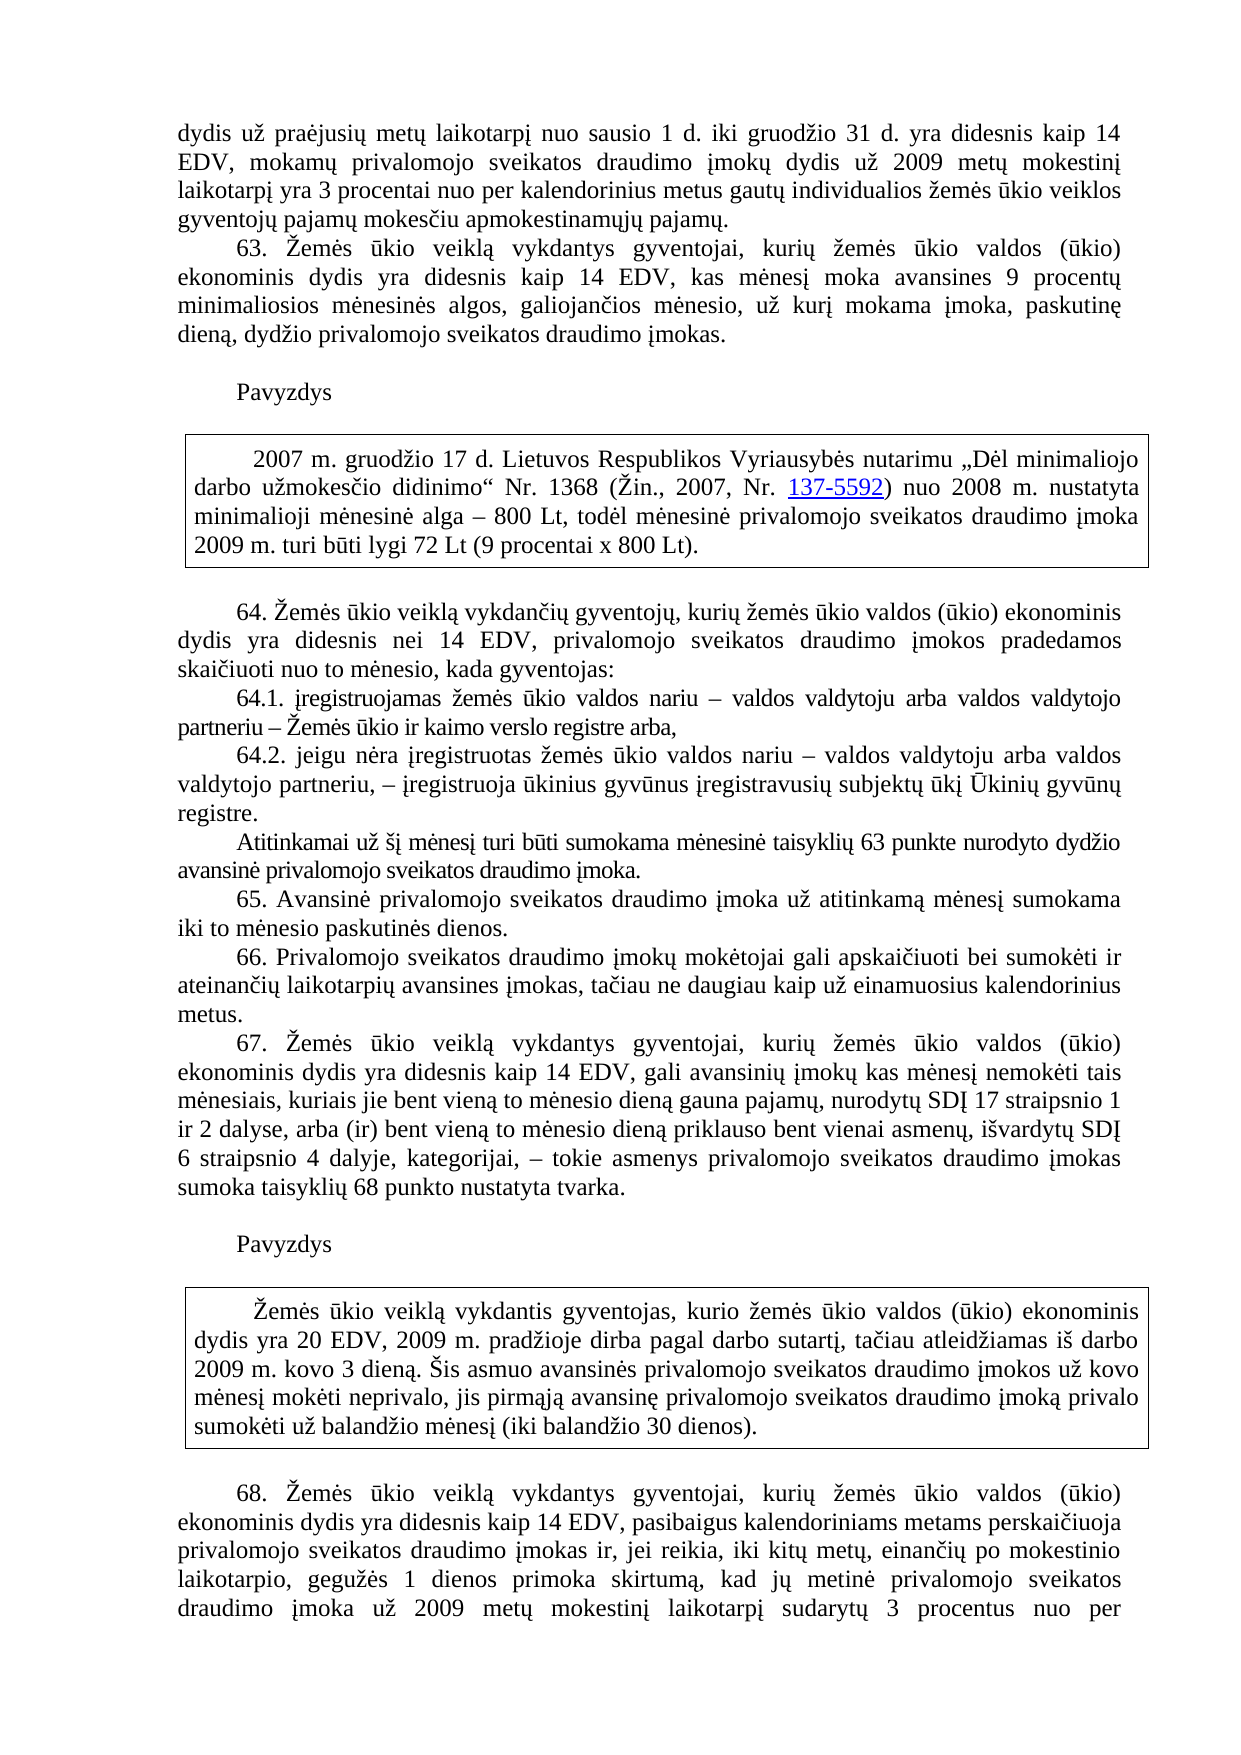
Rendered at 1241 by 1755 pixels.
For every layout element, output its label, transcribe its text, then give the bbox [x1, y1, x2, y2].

text dydis už praėjusių metų laikotarpį nuo sausio 1 d. iki gruodžio 31 d. yra didesnis kaip 14 EDV, mokamų privalomojo sveikatos draudimo įmokų dydis už 2009 metų mokestinį laikotarpį yra 3 procentai nuo per kalendorinius metus gautų individualios žemės ūkio veiklos gyventojų pajamų mokesčiu apmokestinamųjų pajamų. [177, 118, 1122, 233]
text 63. Žemės ūkio veiklą vykdantys gyventojai, kurių žemės ūkio valdos (ūkio) ekonominis dydis yra didesnis kaip 14 EDV, kas mėnesį moka avansines 9 procentų minimaliosios mėnesinės algos, galiojančios mėnesio, už kurį mokama įmoka, paskutinę dieną, dydžio privalomojo sveikatos draudimo įmokas. [177, 233, 1122, 348]
text Pavyzdys [177, 1229, 1122, 1258]
text 64.2. jeigu nėra įregistruotas žemės ūkio valdos nariu – valdos valdytoju arba valdos valdytojo partneriu, – įregistruoja ūkinius gyvūnus įregistravusių subjektų ūkį Ūkinių gyvūnų registre. [177, 741, 1122, 827]
table_header 2007 m. gruodžio 17 d. Lietuvos Respublikos Vyriausybės nutarimu „Dėl minimaliojo darbo užmokesčio didinimo“ Nr. 1368 (Žin., 2007, Nr. 137-5592) nuo 2008 m. nustatyta minimalioji mėnesinė alga – 800 Lt, todėl mėnesinė privalomojo sveikatos draudimo įmoka 2009 m. turi būti lygi 72 Lt (9 procentai x 800 Lt). [186, 435, 1148, 567]
text Pavyzdys [177, 377, 1122, 406]
text 66. Privalomojo sveikatos draudimo įmokų mokėtojai gali apskaičiuoti bei sumokėti ir ateinančių laikotarpių avansines įmokas, tačiau ne daugiau kaip už einamuosius kalendorinius metus. [177, 942, 1122, 1028]
table_header Žemės ūkio veiklą vykdantis gyventojas, kurio žemės ūkio valdos (ūkio) ekonominis dydis yra 20 EDV, 2009 m. pradžioje dirba pagal darbo sutartį, tačiau atleidžiamas iš darbo 2009 m. kovo 3 dieną. Šis asmuo avansinės privalomojo sveikatos draudimo įmokos už kovo mėnesį mokėti neprivalo, jis pirmąją avansinę privalomojo sveikatos draudimo įmoką privalo sumokėti už balandžio mėnesį (iki balandžio 30 dienos). [186, 1288, 1148, 1448]
text 67. Žemės ūkio veiklą vykdantys gyventojai, kurių žemės ūkio valdos (ūkio) ekonominis dydis yra didesnis kaip 14 EDV, gali avansinių įmokų kas mėnesį nemokėti tais mėnesiais, kuriais jie bent vieną to mėnesio dieną gauna pajamų, nurodytų SDĮ 17 straipsnio 1 ir 2 dalyse, arba (ir) bent vieną to mėnesio dieną priklauso bent vienai asmenų, išvardytų SDĮ 6 straipsnio 4 dalyje, kategorijai, – tokie asmenys privalomojo sveikatos draudimo įmokas sumoka taisyklių 68 punkto nustatyta tvarka. [177, 1028, 1122, 1201]
text 64. Žemės ūkio veiklą vykdančių gyventojų, kurių žemės ūkio valdos (ūkio) ekonominis dydis yra didesnis nei 14 EDV, privalomojo sveikatos draudimo įmokos pradedamos skaičiuoti nuo to mėnesio, kada gyventojas: [177, 597, 1122, 683]
text Atitinkamai už šį mėnesį turi būti sumokama mėnesinė taisyklių 63 punkte nurodyto dydžio avansinė privalomojo sveikatos draudimo įmoka. [177, 827, 1122, 884]
text 68. Žemės ūkio veiklą vykdantys gyventojai, kurių žemės ūkio valdos (ūkio) ekonominis dydis yra didesnis kaip 14 EDV, pasibaigus kalendoriniams metams perskaičiuoja privalomojo sveikatos draudimo įmokas ir, jei reikia, iki kitų metų, einančių po mokestinio laikotarpio, gegužės 1 dienos primoka skirtumą, kad jų metinė privalomojo sveikatos draudimo įmoka už 2009 metų mokestinį laikotarpį sudarytų 3 procentus nuo per [177, 1478, 1122, 1622]
text 64.1. įregistruojamas žemės ūkio valdos nariu – valdos valdytoju arba valdos valdytojo partneriu – Žemės ūkio ir kaimo verslo registre arba, [177, 683, 1122, 741]
text 65. Avansinė privalomojo sveikatos draudimo įmoka už atitinkamą mėnesį sumokama iki to mėnesio paskutinės dienos. [177, 884, 1122, 942]
